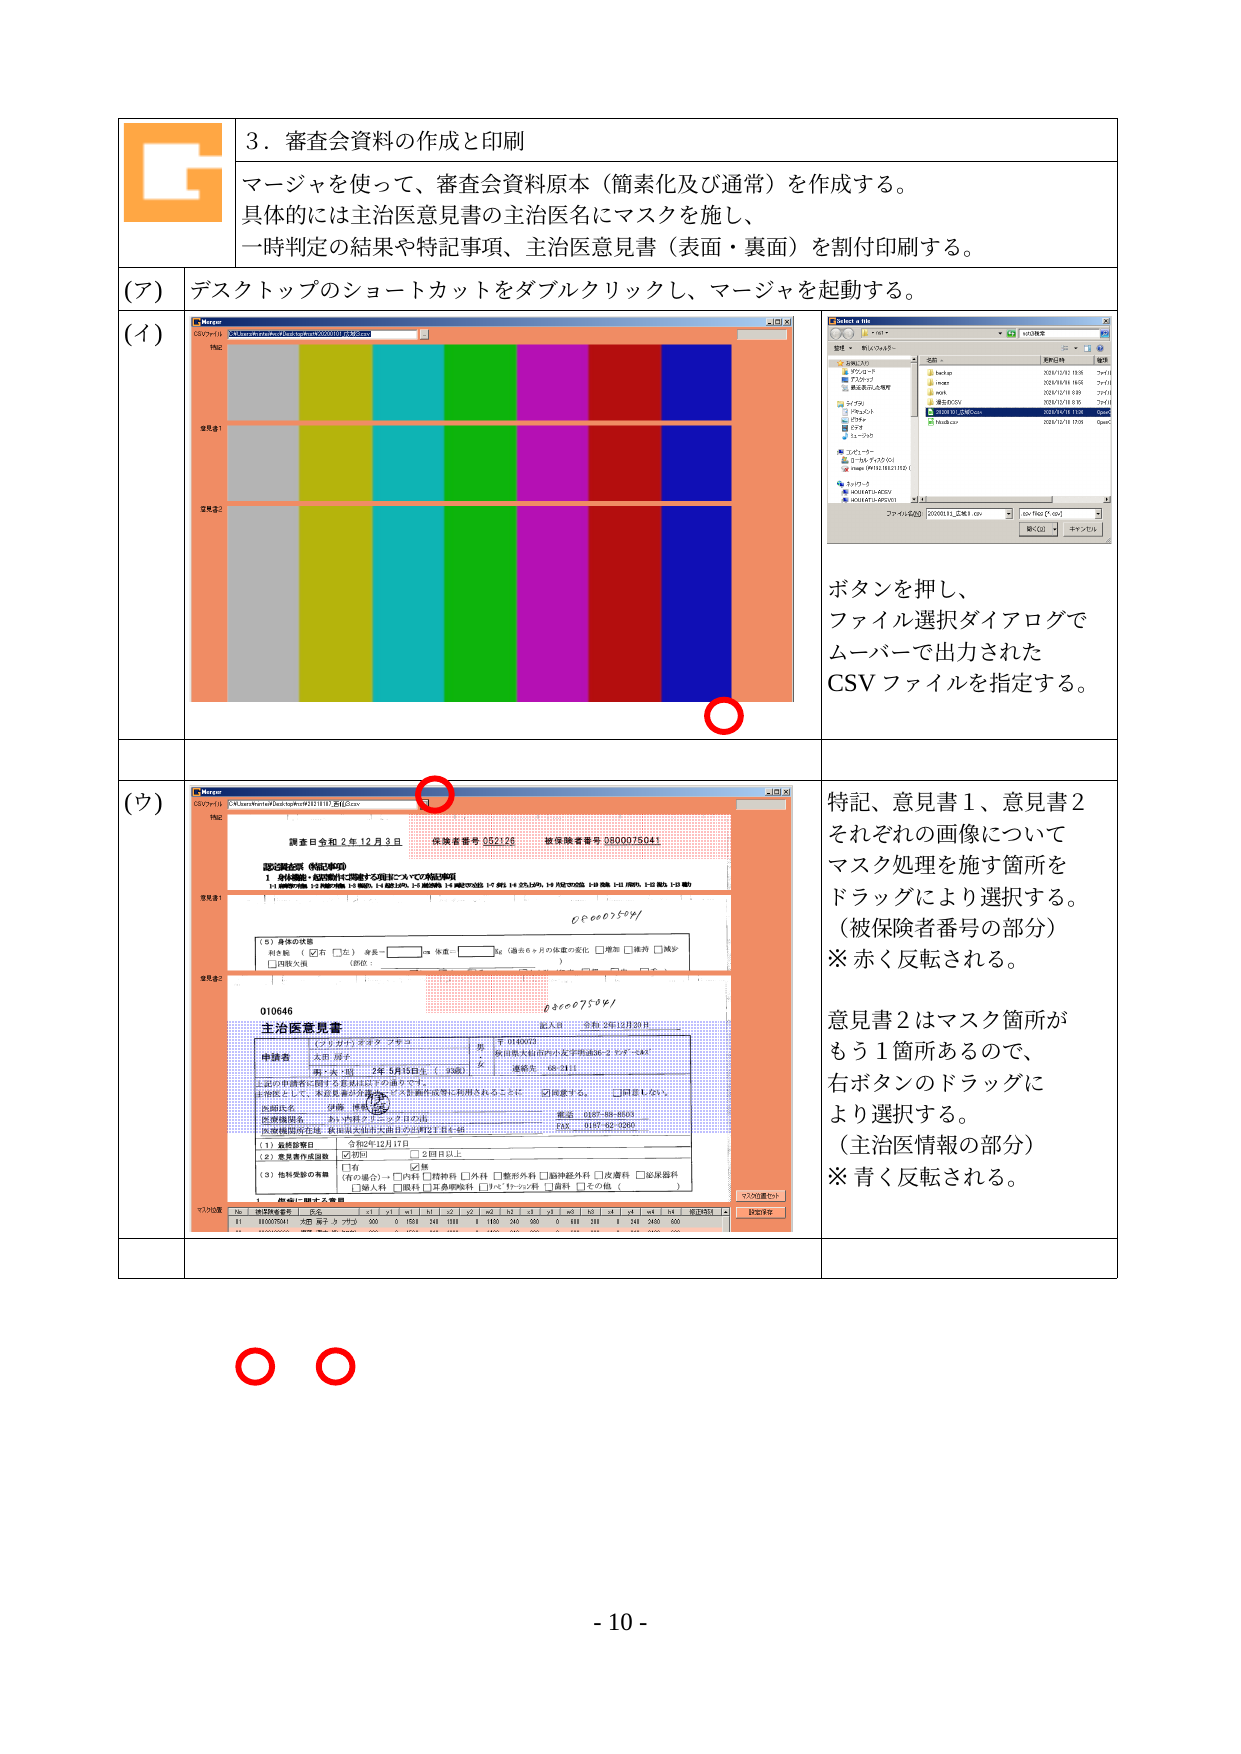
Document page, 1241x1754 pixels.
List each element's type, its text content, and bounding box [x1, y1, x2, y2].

picture [422, 785, 448, 807]
table_cell (ア) [119, 268, 184, 310]
table_cell [822, 1239, 1117, 1278]
table_cell ボタンを押し、 ファイル選択ダイアログで ムーバーで出力された CSVファイルを指定する。 [822, 311, 1117, 739]
table_cell (ウ) [119, 781, 184, 1238]
table_cell マージャを使って、審査会資料原本（簡素化及び通常）を作成する。 具体的には主治医意見書の主治医名にマスクを施し、 一時判定の結果や特記事項、主治医意見書（表面・裏面）を割付印刷する。 [236, 162, 1117, 267]
table_cell [185, 740, 821, 779]
picture [189, 316, 794, 702]
table_cell [185, 781, 821, 1238]
table_header ３．審査会資料の作成と印刷 [236, 119, 1117, 161]
table_cell [119, 740, 184, 779]
picture [189, 785, 793, 1232]
table_cell [185, 311, 821, 739]
table_cell デスクトップのショートカットをダブルクリックし、マージャを起動する。 [185, 268, 1117, 310]
table_cell [119, 1239, 184, 1278]
picture [827, 316, 1112, 544]
table_cell 特記、意見書１、意見書２ それぞれの画像について マスク処理を施す箇所を ドラッグにより選択する。 （被保険者番号の部分） ※ 赤く反転される。 意見書２はマスク箇所が もう１箇所あるので、 右ボタンのドラッグに より選択する。 （主治医情報の部分） ※ 青く反転される。 [822, 781, 1117, 1238]
table_header [119, 119, 235, 267]
table_cell (イ) [119, 311, 184, 739]
table_cell [822, 740, 1117, 779]
table_cell [185, 1239, 821, 1278]
picture [123, 123, 222, 222]
